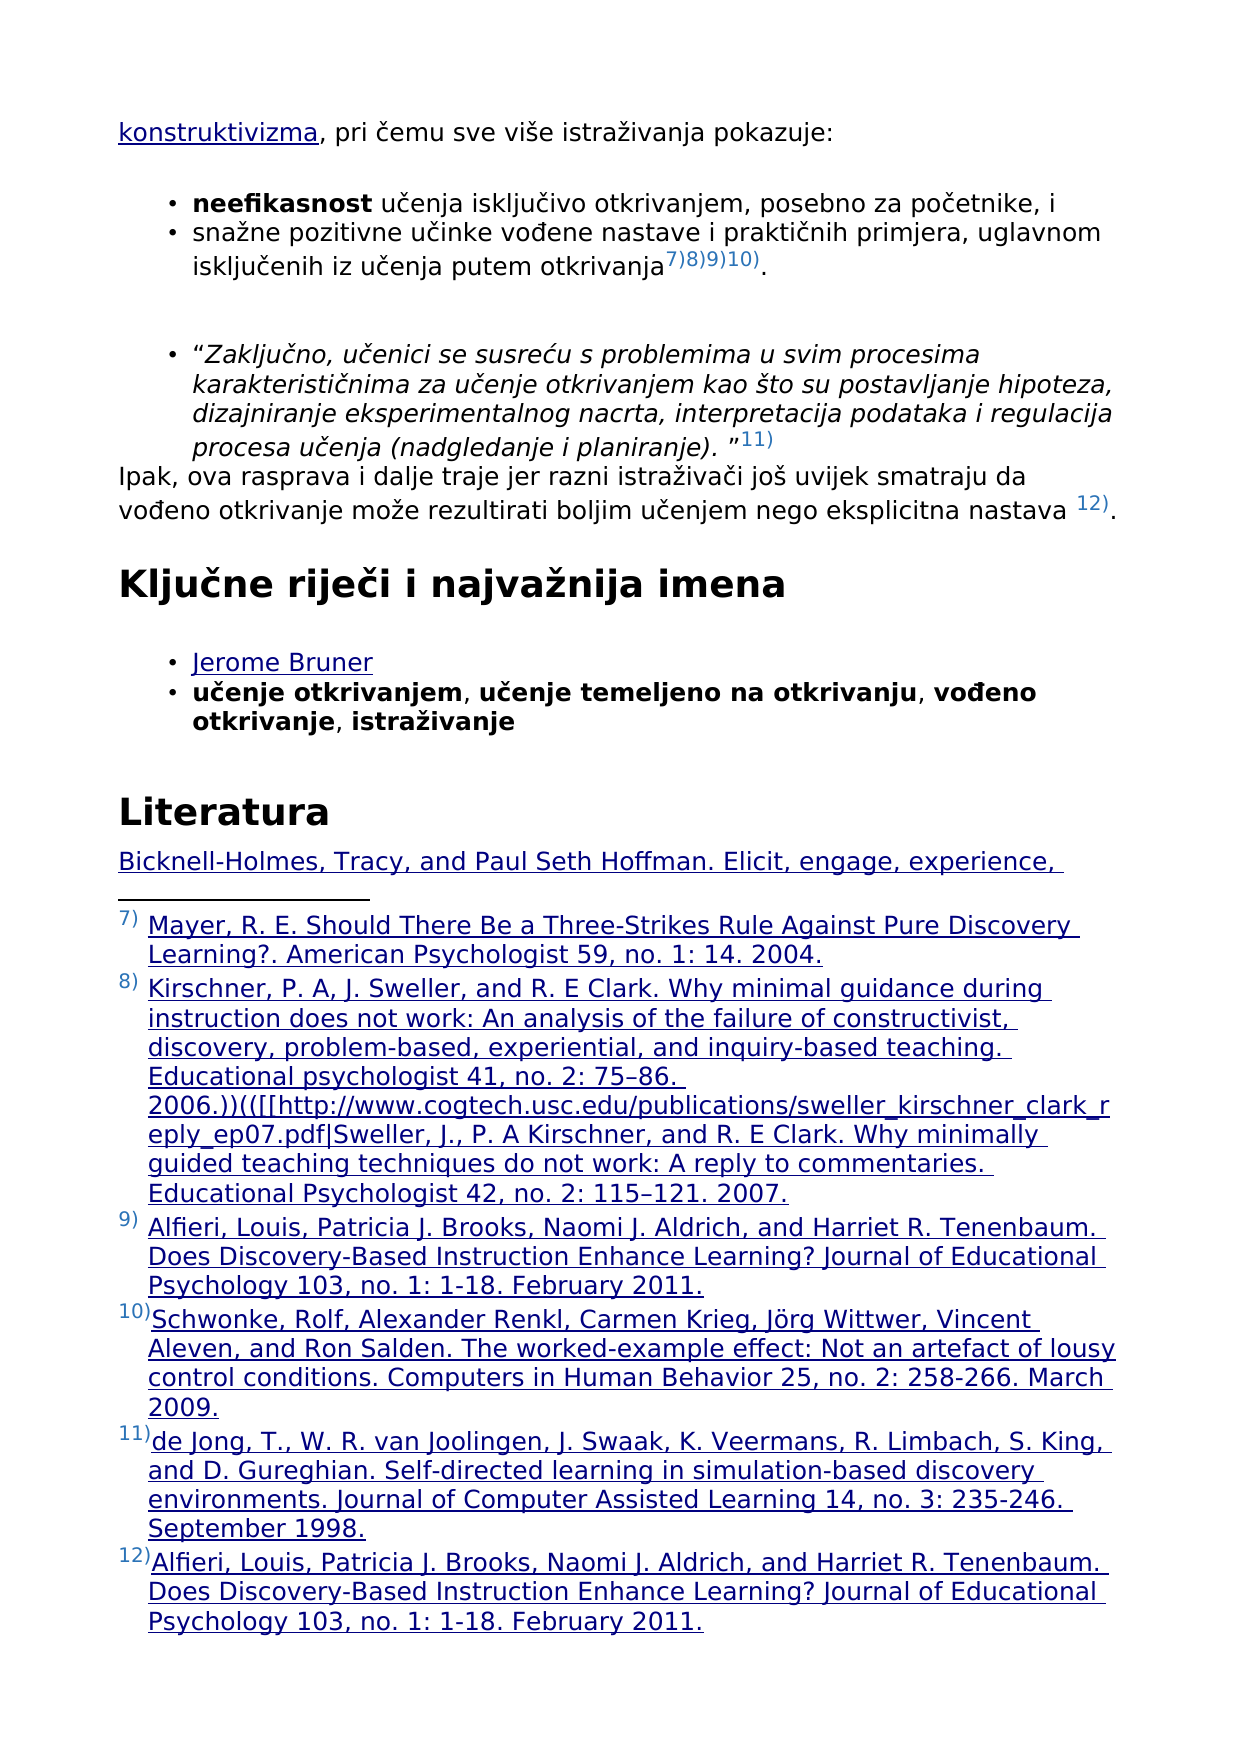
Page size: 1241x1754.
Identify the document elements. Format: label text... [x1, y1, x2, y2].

subtitle Ključne riječi i najvažnija imena [118, 563, 1122, 607]
list Schwonke, Rolf, Alexander Renkl, Carmen Krieg, Jörg Wittwer, Vincent Aleven, and Ron Salden. The worked-example effect: Not an artefact of lousy control conditions. Computers in Human Behavior 25, no. 2: 258-266. March 2009. [118, 1300, 1122, 1422]
text konstruktivizma, pri čemu sve više istraživanja pokazuje: [118, 118, 1122, 147]
text Bicknell-Holmes, Tracy, and Paul Seth Hoffman. Elicit, engage, experience, [118, 847, 1122, 876]
list snažne pozitivne učinke vođene nastave i praktičnih primjera, uglavnom isključenih iz učenja putem otkrivanja. [177, 218, 1122, 282]
list Kirschner, P. A, J. Sweller, and R. E Clark. Why minimal guidance during instruction does not work: An analysis of the failure of constructivist, discovery, problem-based, experiential, and inquiry-based teaching. Educational psychologist 41, no. 2: 75–86. 2006.))(([[http://www.cogtech.usc.edu/publications/sweller_kirschner_clark_reply_ep07.pdf|Sweller, J., P. A Kirschner, and R. E Clark. Why minimally guided teaching techniques do not work: A reply to commentaries. Educational Psychologist 42, no. 2: 115–121. 2007. [118, 970, 1122, 1208]
list Jerome Bruner [177, 648, 1122, 678]
list de Jong, T., W. R. van Joolingen, J. Swaak, K. Veermans, R. Limbach, S. King, and D. Gureghian. Self-directed learning in simulation-based discovery environments. Journal of Computer Assisted Learning 14, no. 3: 235-246. September 1998. [118, 1422, 1122, 1543]
list Alfieri, Louis, Patricia J. Brooks, Naomi J. Aldrich, and Harriet R. Tenenbaum. Does Discovery-Based Instruction Enhance Learning? Journal of Educational Psychology 103, no. 1: 1-18. February 2011. [118, 1208, 1122, 1300]
list neefikasnost učenja isključivo otkrivanjem, posebno za početnike, i [177, 189, 1122, 218]
list učenje otkrivanjem, učenje temeljeno na otkrivanju, vođeno otkrivanje, istraživanje [177, 678, 1122, 736]
subtitle Literatura [118, 791, 1122, 834]
list Mayer, R. E. Should There Be a Three-Strikes Rule Against Pure Discovery Learning?. American Psychologist 59, no. 1: 14. 2004. [118, 906, 1122, 970]
list “Zaključno, učenici se susreću s problemima u svim procesima karakterističnima za učenje otkrivanjem kao što su postavljanje hipoteza, dizajniranje eksperimentalnog nacrta, interpretacija podataka i regulacija procesa učenja (nadgledanje i planiranje). ” [177, 341, 1122, 462]
text Alfieri, Louis, Patricia J. Brooks, Naomi J. Aldrich, and Harriet R. Tenenbaum. Does Discovery-Based Instruction Enhance Learning? Journal of Educational Psychology 103, no. 1: 1-18. February 2011. [118, 1543, 1122, 1636]
text Ipak, ova rasprava i dalje traje jer razni istraživači još uvijek smatraju da vođeno otkrivanje može rezultirati boljim učenjem nego eksplicitna nastava . [118, 462, 1122, 525]
